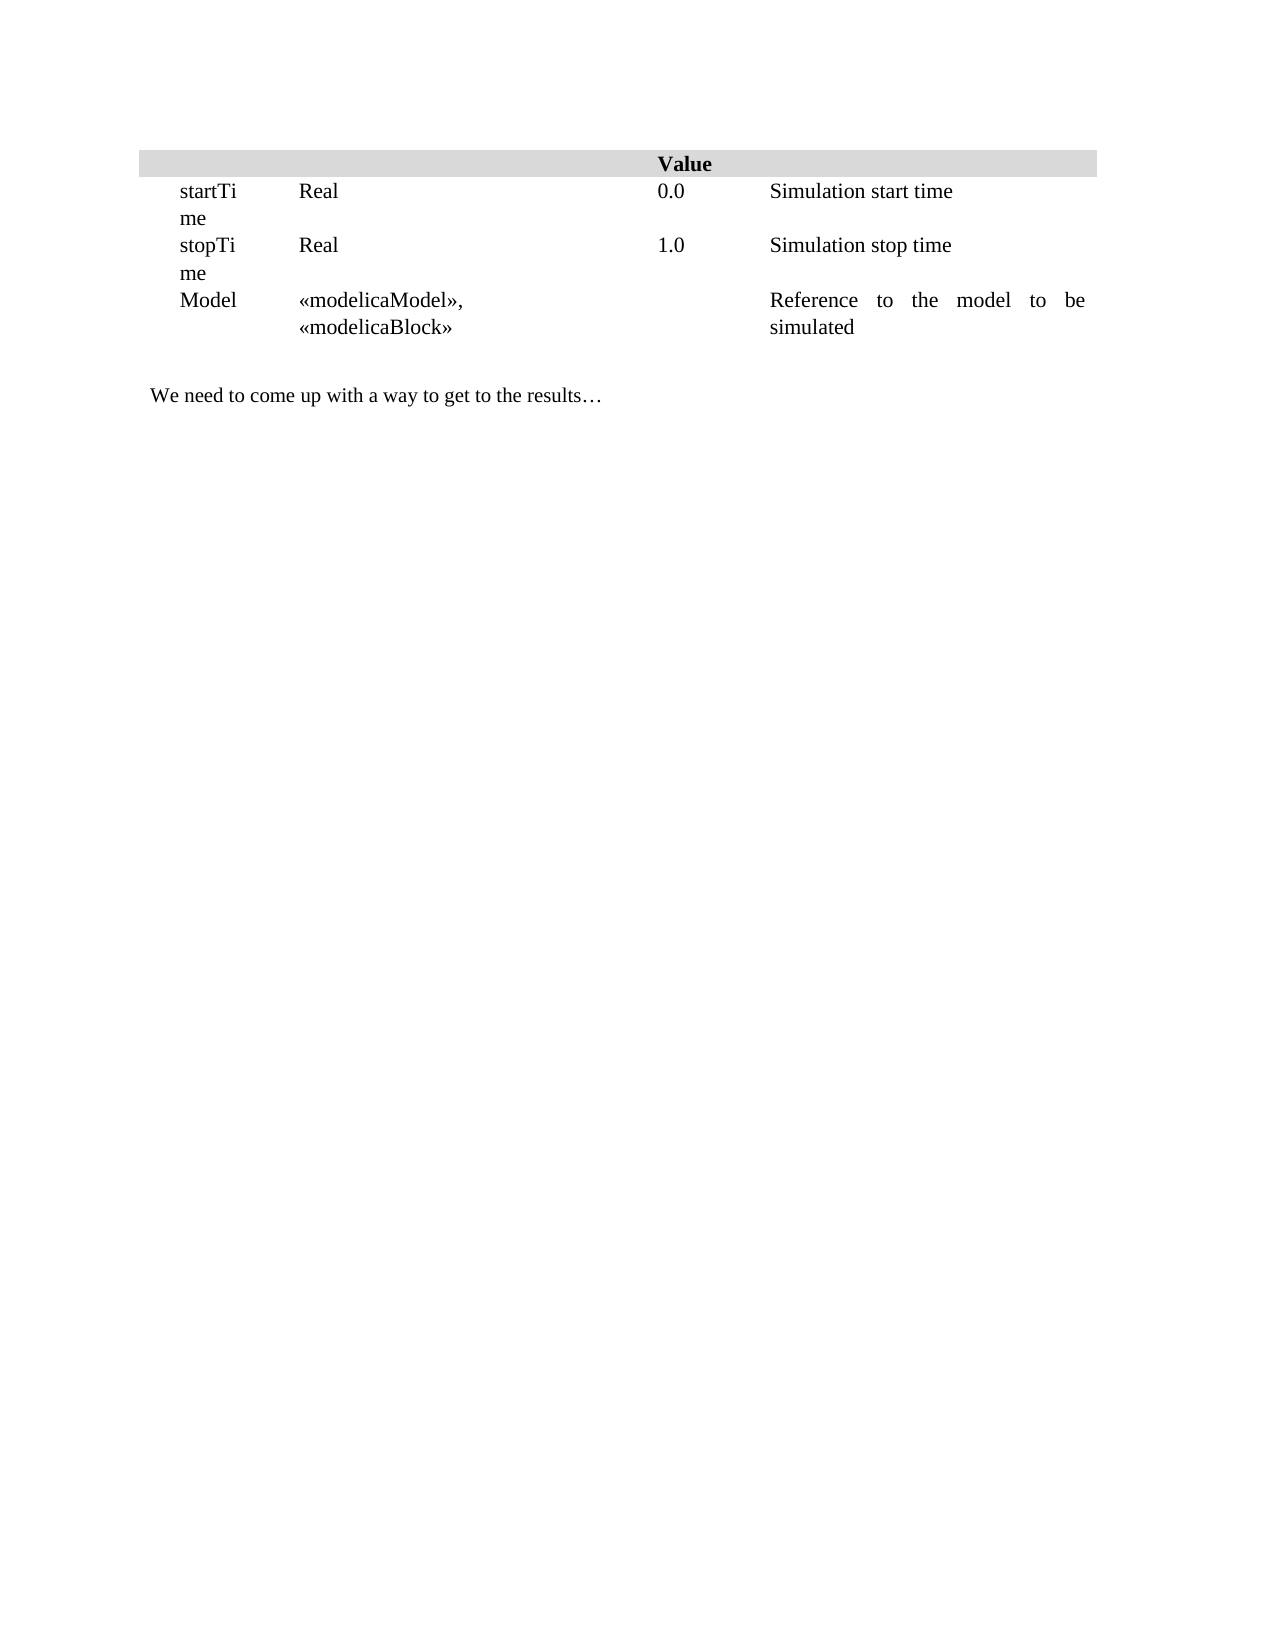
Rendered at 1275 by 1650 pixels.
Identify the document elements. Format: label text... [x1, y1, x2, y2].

table_cell Real [258, 231, 616, 285]
table_cell Simulation start time [729, 177, 1097, 231]
table_header [258, 150, 616, 177]
table_cell 1.0 [616, 231, 729, 285]
table_cell Simulation stop time [729, 231, 1097, 285]
table_header [729, 150, 1097, 177]
table_cell «modelicaModel», «modelicaBlock» [258, 285, 616, 339]
table_cell Reference to the model to be simulated [729, 285, 1097, 339]
table_cell [616, 285, 729, 339]
table_cell Real [258, 177, 616, 231]
text We need to come up with a way to get to the results… [150, 383, 1125, 407]
table_header Value [616, 150, 729, 177]
table_cell stopTime [139, 231, 258, 285]
table_cell 0.0 [616, 177, 729, 231]
table_cell Model [139, 285, 258, 339]
table_cell startTime [139, 177, 258, 231]
table_header [139, 150, 258, 177]
